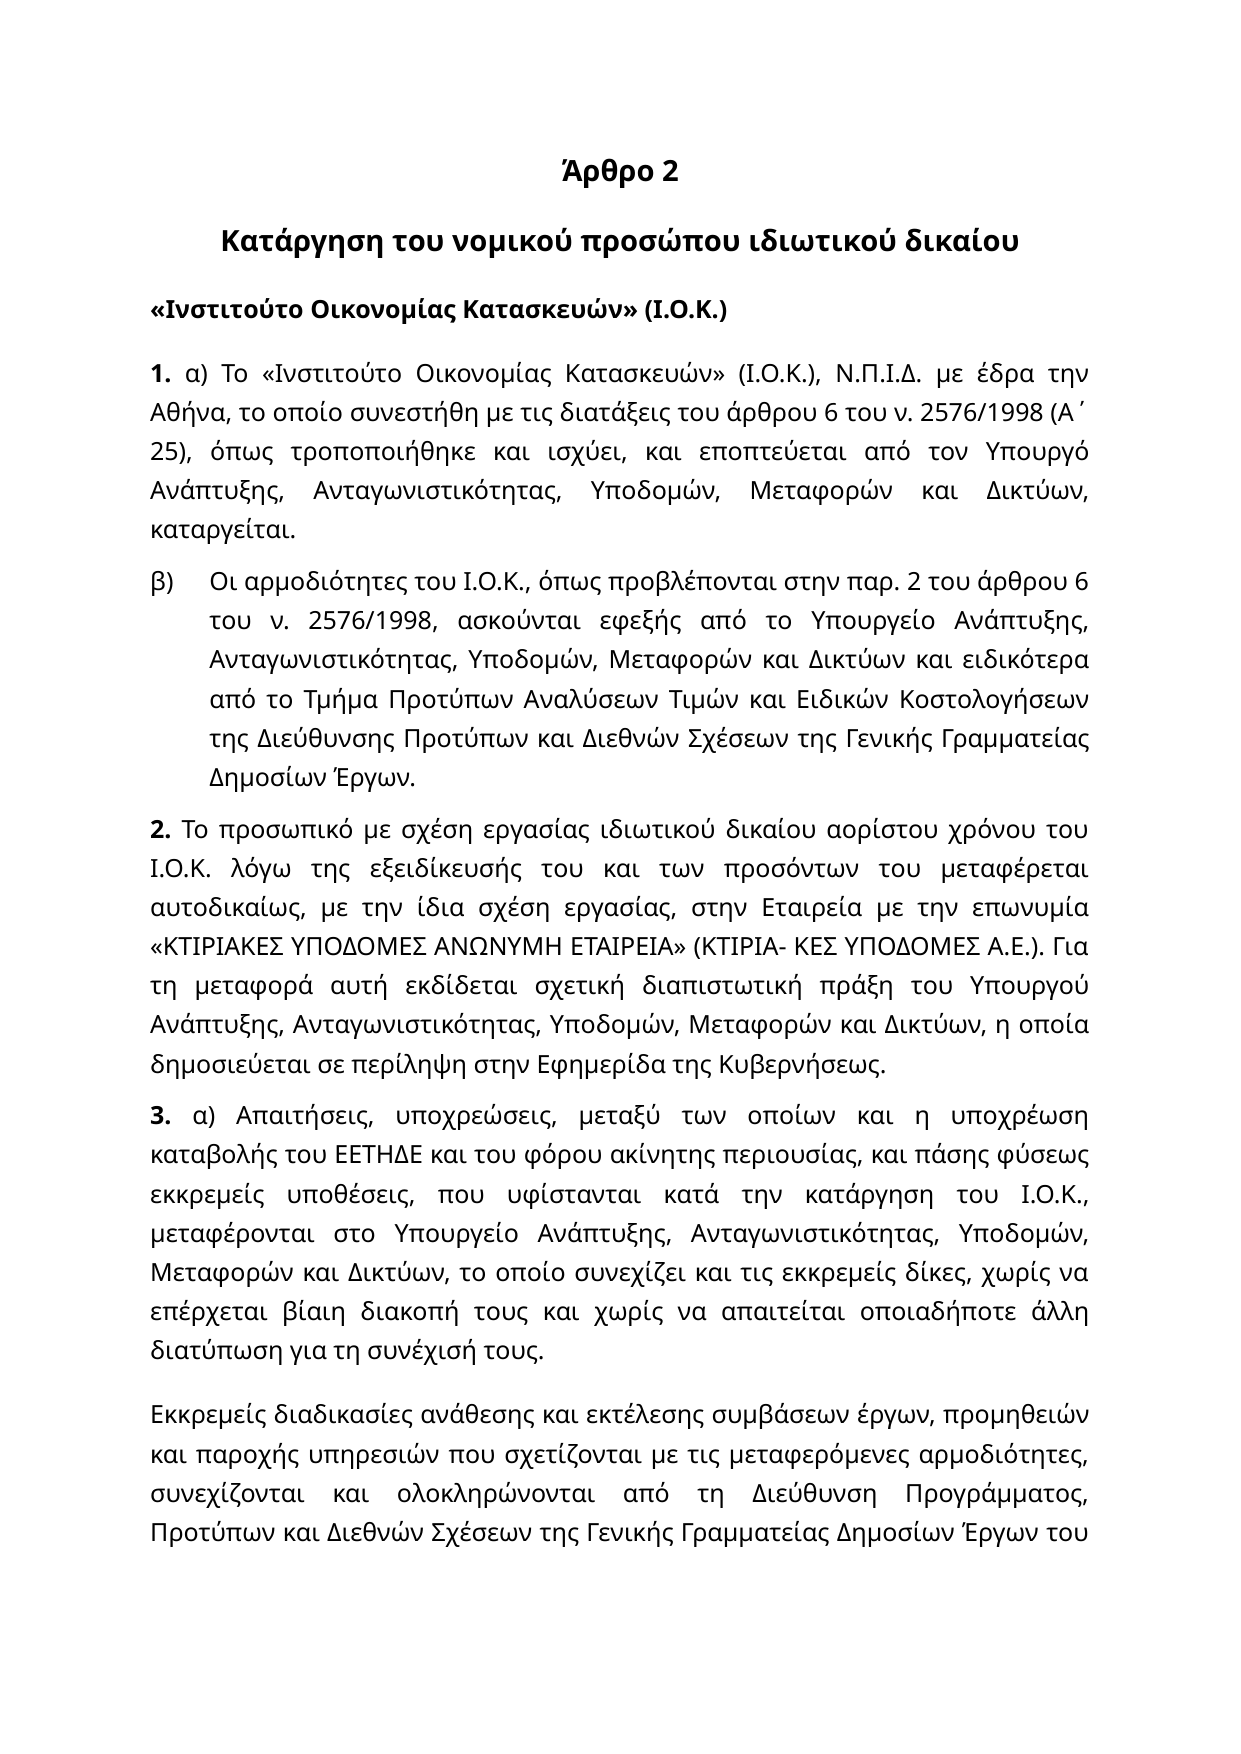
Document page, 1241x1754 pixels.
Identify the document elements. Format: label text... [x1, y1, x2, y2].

text «Ινστιτούτο Οικονομίας Κατασκευών» (Ι.Ο.Κ.) [150, 291, 1090, 325]
text 3. α) Απαιτήσεις, υποχρεώσεις, μεταξύ των οποίων και η υποχρέωση καταβολής του ΕΕΤΗΔΕ και του φόρου ακίνητης περιουσίας, και πάσης φύσεως εκκρεμείς υποθέσεις, που υφίστανται κατά την κατάργηση του Ι.Ο.Κ., μεταφέρονται στο Υπουργείο Ανάπτυξης, Ανταγωνιστικότητας, Υποδομών, Μεταφορών και Δικτύων, το οποίο συνεχίζει και τις εκκρεμείς δίκες, χωρίς να επέρχεται βίαιη διακοπή τους και χωρίς να απαιτείται οποιαδήποτε άλλη διατύπωση για τη συνέχισή τους. [150, 1098, 1090, 1367]
list β) Οι αρμοδιότητες του Ι.Ο.Κ., όπως προβλέπονται στην παρ. 2 του άρθρου 6 του ν. 2576/1998, ασκούνται εφεξής από το Υπουργείο Ανάπτυξης, Ανταγωνιστικότητας, Υποδομών, Μεταφορών και Δικτύων και ειδικότερα από το Τμήμα Προτύπων Αναλύσεων Τιμών και Ειδικών Κοστολογήσεων της Διεύθυνσης Προτύπων και Διεθνών Σχέσεων της Γενικής Γραμματείας Δημοσίων Έργων. [150, 564, 1090, 794]
text 1. α) Το «Ινστιτούτο Οικονομίας Κατασκευών» (Ι.Ο.Κ.), Ν.Π.Ι.Δ. με έδρα την Αθήνα, το οποίο συνεστήθη με τις διατάξεις του άρθρου 6 του ν. 2576/1998 (Α΄ 25), όπως τροποποιήθηκε και ισχύει, και εποπτεύεται από τον Υπουργό Ανάπτυξης, Ανταγωνιστικότητας, Υποδομών, Μεταφορών και Δικτύων, καταργείται. [150, 355, 1090, 546]
subtitle Άρθρο 2 [150, 150, 1090, 190]
subtitle Κατάργηση του νομικού προσώπου ιδιωτικού δικαίου [150, 221, 1090, 260]
text Εκκρεμείς διαδικασίες ανάθεσης και εκτέλεσης συμβάσεων έργων, προμηθειών και παροχής υπηρεσιών που σχετίζονται με τις μεταφερόμενες αρμοδιότητες, συνεχίζονται και ολοκληρώνονται από τη Διεύθυνση Προγράμματος, Προτύπων και Διεθνών Σχέσεων της Γενικής Γραμματείας Δημοσίων Έργων του [150, 1397, 1090, 1549]
text 2. Το προσωπικό με σχέση εργασίας ιδιωτικού δικαίου αορίστου χρόνου του Ι.Ο.Κ. λόγω της εξειδίκευσής του και των προσόντων του μεταφέρεται αυτοδικαίως, με την ίδια σχέση εργασίας, στην Εταιρεία με την επωνυμία «ΚΤΙΡΙΑΚΕΣ ΥΠΟΔΟΜΕΣ ΑΝΩΝΥΜΗ ΕΤΑΙΡΕΙΑ» (ΚΤΙΡΙΑ- ΚΕΣ ΥΠΟΔΟΜΕΣ Α.Ε.). Για τη μεταφορά αυτή εκδίδεται σχετική διαπιστωτική πράξη του Υπουργού Ανάπτυξης, Ανταγωνιστικότητας, Υποδομών, Μεταφορών και Δικτύων, η οποία δημοσιεύεται σε περίληψη στην Εφημερίδα της Κυβερνήσεως. [150, 811, 1090, 1080]
